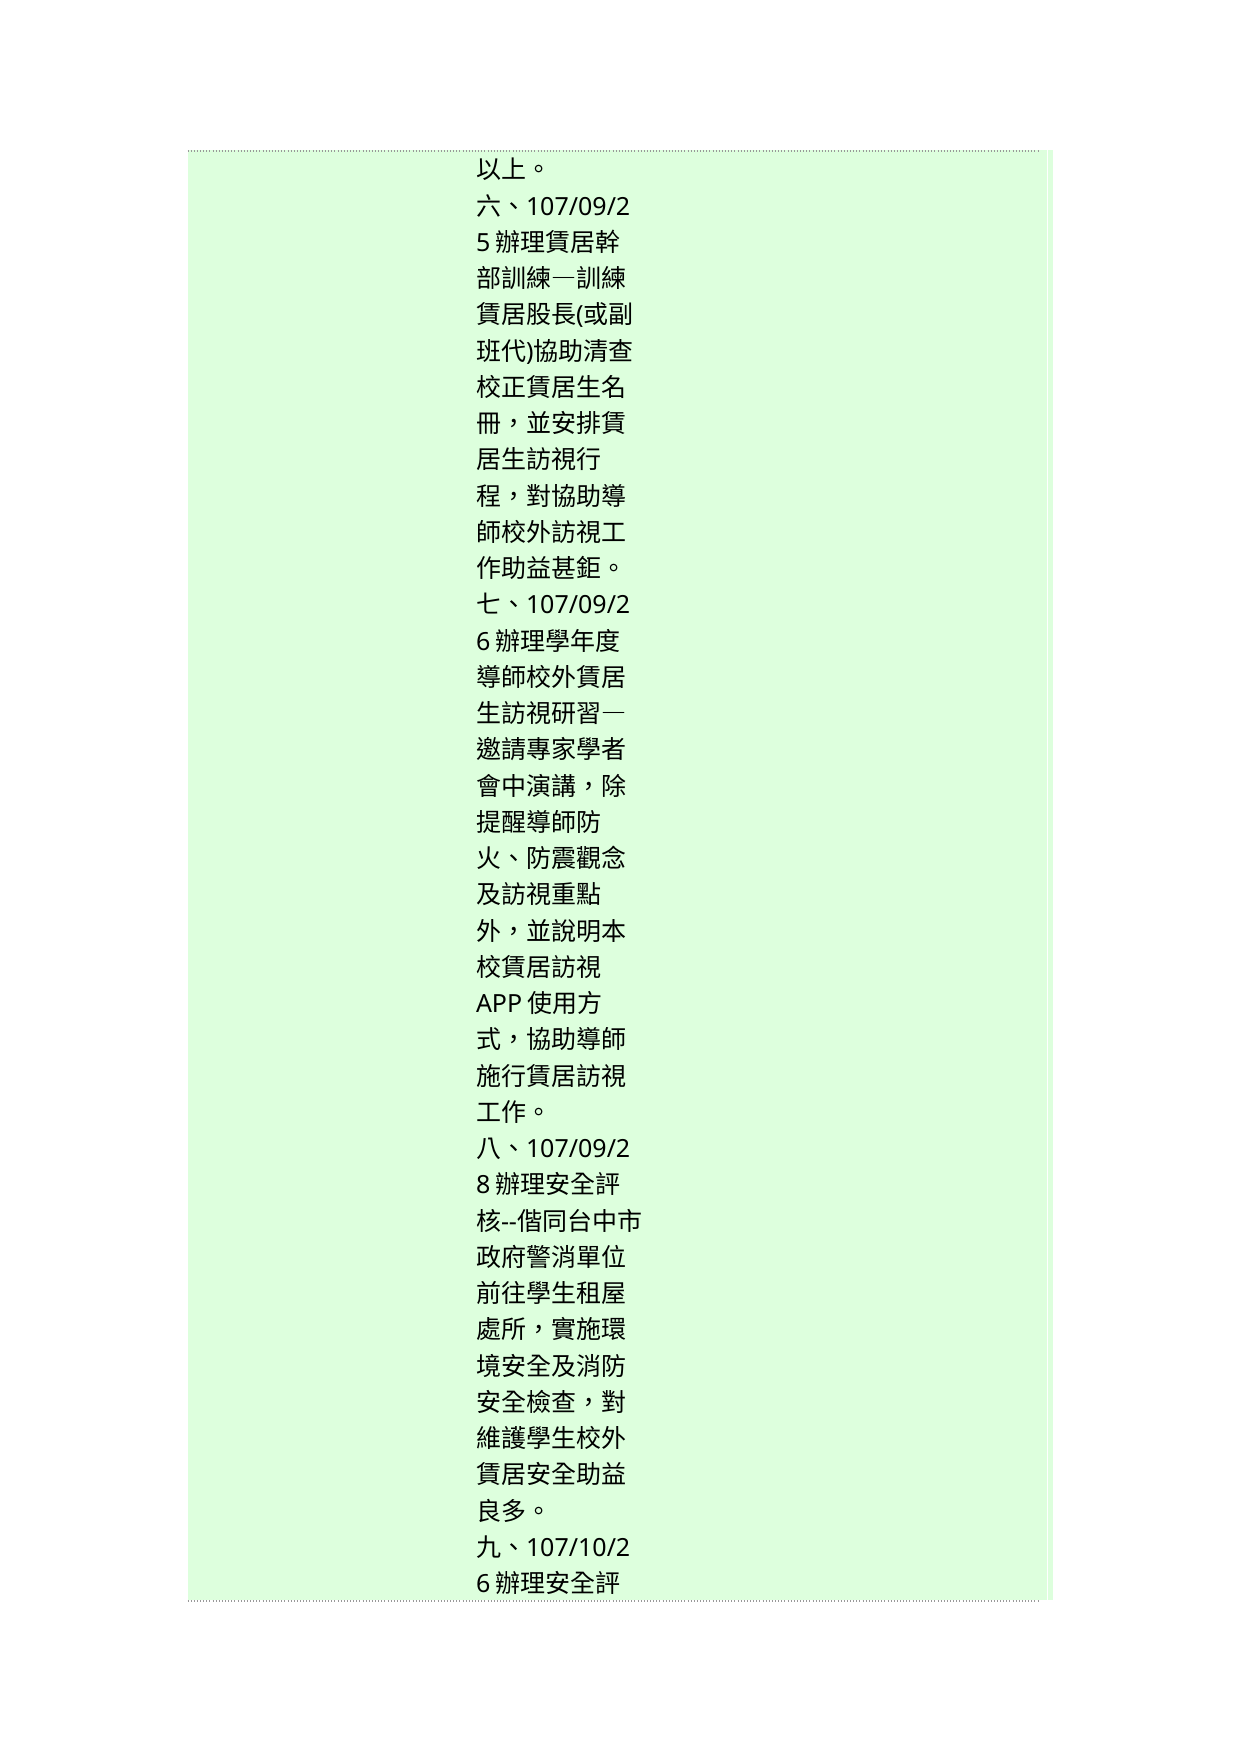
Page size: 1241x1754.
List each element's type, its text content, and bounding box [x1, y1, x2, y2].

table_cell [735, 150, 971, 1600]
table_cell [971, 150, 1040, 1600]
table_cell 以上。 六、107/09/25辦理賃居幹部訓練—訓練賃居股長(或副班代)協助清查校正賃居生名冊，並安排賃居生訪視行程，對協助導師校外訪視工作助益甚鉅。 七、107/09/26辦理學年度導師校外賃居生訪視研習—邀請專家學者會中演講，除提醒導師防火、防震觀念及訪視重點外，並說明本校賃居訪視APP使用方式，協助導師施行賃居訪視工作。 八、107/09/28辦理安全評核--偕同台中市政府警消單位前往學生租屋處所，實施環境安全及消防安全檢查，對維護學生校外賃居安全助益良多。 九、107/10/26辦理安全評 [476, 150, 643, 1600]
table_cell [1040, 150, 1044, 1600]
table_cell [218, 150, 276, 1600]
table_cell [276, 150, 396, 1600]
table_cell [396, 150, 476, 1600]
table_cell [643, 150, 735, 1600]
table_cell [188, 150, 218, 1600]
table_cell [1048, 150, 1053, 1600]
